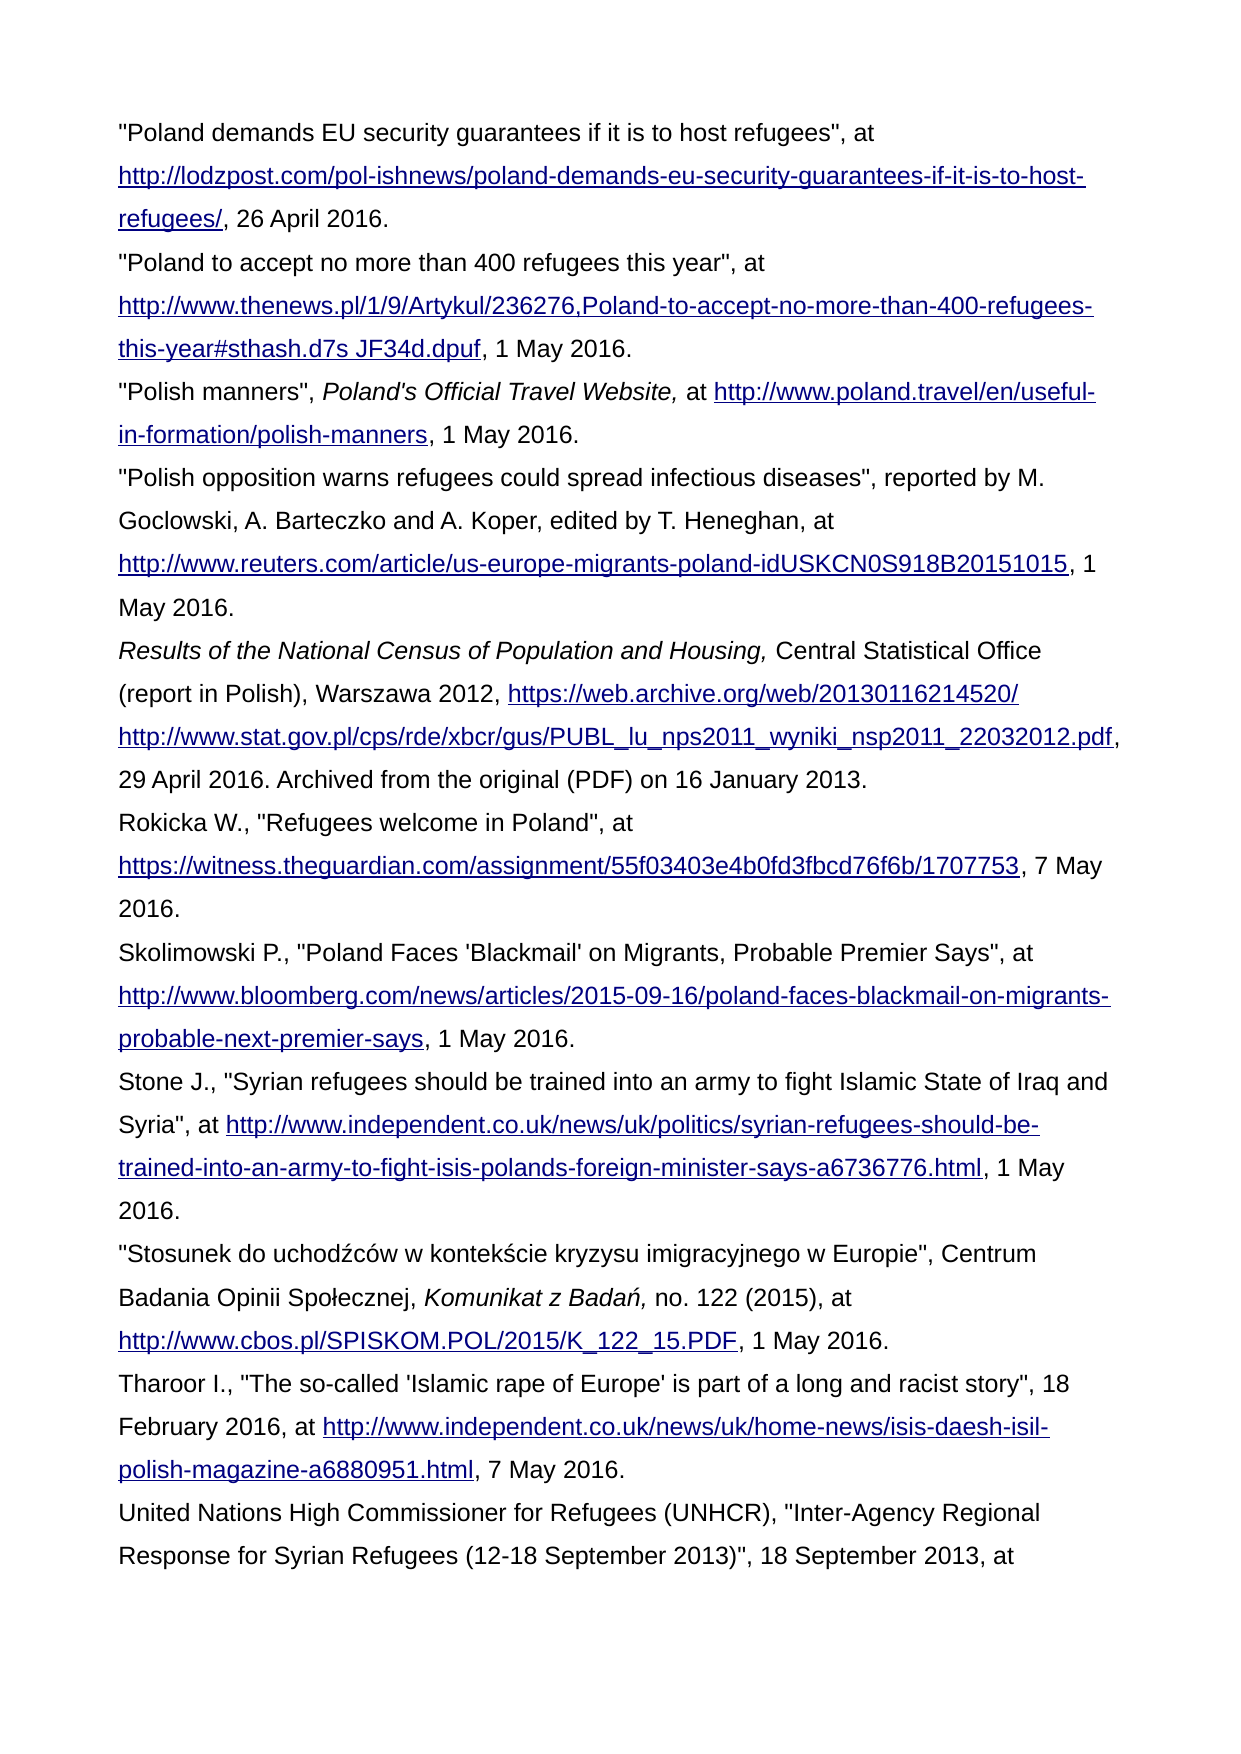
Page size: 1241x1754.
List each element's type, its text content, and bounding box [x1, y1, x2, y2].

text "Poland demands EU security guarantees if it is to host refugees", at http://lodzpost.com/pol-ishnews/poland-demands-eu-security-guarantees-if-it-is-to-host-refugees/, 26 April 2016. [118, 118, 1122, 233]
text Rokicka W., "Refugees welcome in Poland", at https://witness.theguardian.com/assignment/55f03403e4b0fd3fbcd76f6b/1707753, 7 May 2016. [118, 808, 1122, 923]
text "Poland to accept no more than 400 refugees this year", at http://www.thenews.pl/1/9/Artykul/236276,Poland-to-accept-no-more-than-400-refugees-this-year#sthash.d7s JF34d.dpuf, 1 May 2016. [118, 247, 1122, 362]
text Tharoor I., "The so-called 'Islamic rape of Europe' is part of a long and racist story", 18 February 2016, at http://www.independent.co.uk/news/uk/home-news/isis-daesh-isil-polish-magazine-a6880951.html, 7 May 2016. [118, 1369, 1122, 1484]
text Results of the National Census of Population and Housing, Central Statistical Office (report in Polish), Warszawa 2012, https://web.archive.org/web/20130116214520/ http://www.stat.gov.pl/cps/rde/xbcr/gus/PUBL_lu_nps2011_wyniki_nsp2011_22032012.pdf, 29 April 2016. Archived from the original (PDF) on 16 January 2013. [118, 636, 1122, 794]
text "Polish manners", Poland's Official Travel Website, at http://www.poland.travel/en/useful-in-formation/polish-manners, 1 May 2016. [118, 377, 1122, 449]
text United Nations High Commissioner for Refugees (UNHCR), "Inter-Agency Regional Response for Syrian Refugees (12-18 September 2013)", 18 September 2013, at [118, 1498, 1122, 1570]
text "Polish opposition warns refugees could spread infectious diseases", reported by M. Goclowski, A. Barteczko and A. Koper, edited by T. Heneghan, at http://www.reuters.com/article/us-europe-migrants-poland-idUSKCN0S918B20151015, 1 May 2016. [118, 463, 1122, 621]
text Skolimowski P., "Poland Faces 'Blackmail' on Migrants, Probable Premier Says", at http://www.bloomberg.com/news/articles/2015-09-16/poland-faces-blackmail-on-migrants-probable-next-premier-says, 1 May 2016. [118, 937, 1122, 1052]
text Stone J., "Syrian refugees should be trained into an army to fight Islamic State of Iraq and Syria", at http://www.independent.co.uk/news/uk/politics/syrian-refugees-should-be-trained-into-an-army-to-fight-isis-polands-foreign-minister-says-a6736776.html, 1 May 2016. [118, 1067, 1122, 1225]
text "Stosunek do uchodźców w kontekście kryzysu imigracyjnego w Europie", Centrum Badania Opinii Społecznej, Komunikat z Badań, no. 122 (2015), at http://www.cbos.pl/SPISKOM.POL/2015/K_122_15.PDF, 1 May 2016. [118, 1239, 1122, 1354]
